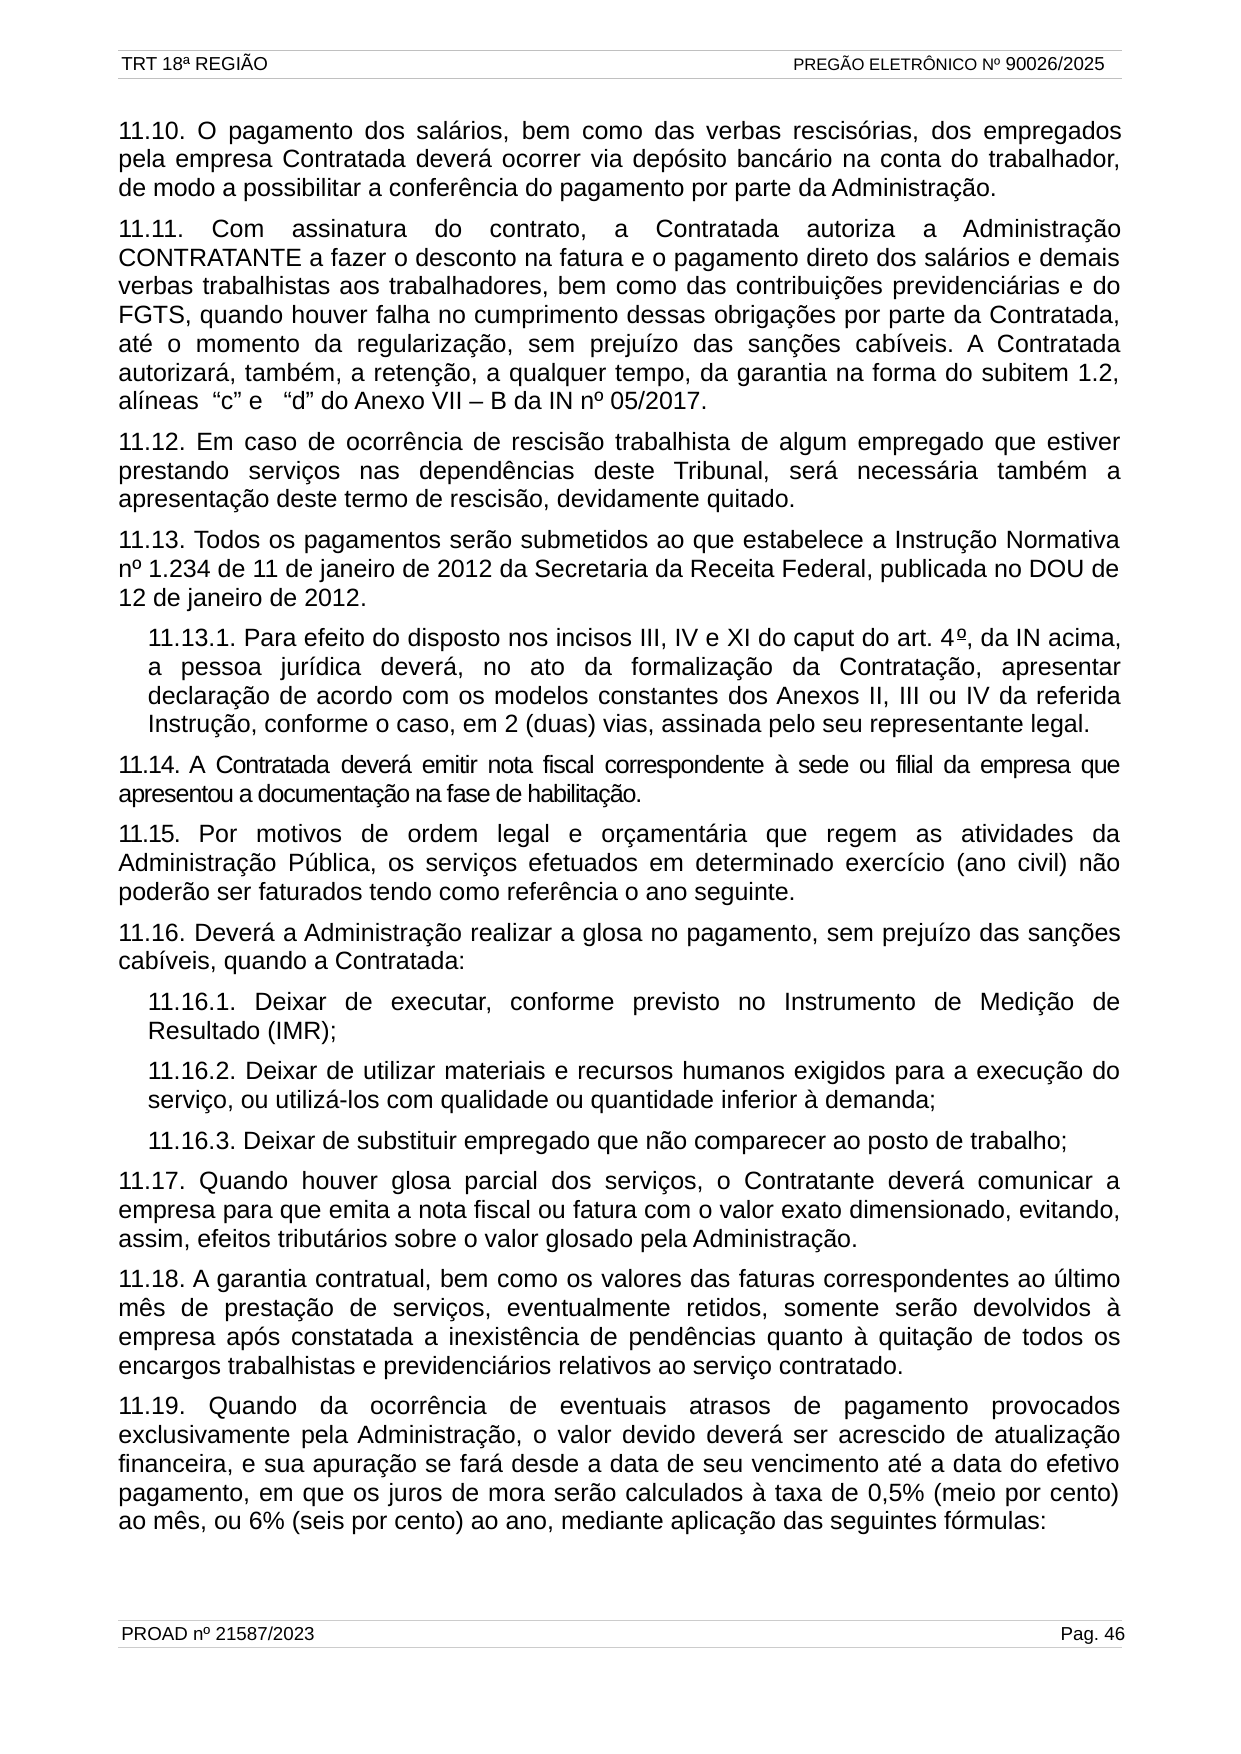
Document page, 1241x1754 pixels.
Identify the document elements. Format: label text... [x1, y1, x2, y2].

text 11.10. O pagamento dos salários, bem como das verbas rescisórias, dos empregados pela empresa Contratada deverá ocorrer via depósito bancário na conta do trabalhador, de modo a possibilitar a conferência do pagamento por parte da Administração. [118, 116, 1122, 202]
text 11.13. Todos os pagamentos serão submetidos ao que estabelece a Instrução Normativa nº 1.234 de 11 de janeiro de 2012 da Secretaria da Receita Federal, publicada no DOU de 12 de janeiro de 2012. [118, 525, 1122, 611]
text 11.14. A Contratada deverá emitir nota fiscal correspondente à sede ou filial da empresa que apresentou a documentação na fase de habilitação. [118, 750, 1122, 807]
text 11.12. Em caso de ocorrência de rescisão trabalhista de algum empregado que estiver prestando serviços nas dependências deste Tribunal, será necessária também a apresentação deste termo de rescisão, devidamente quitado. [118, 427, 1122, 513]
text 11.16.1. Deixar de executar, conforme previsto no Instrumento de Medição de Resultado (IMR); [148, 987, 1122, 1044]
text 11.18. A garantia contratual, bem como os valores das faturas correspondentes ao último mês de prestação de serviços, eventualmente retidos, somente serão devolvidos à empresa após constatada a inexistência de pendências quanto à quitação de todos os encargos trabalhistas e previdenciários relativos ao serviço contratado. [118, 1264, 1122, 1379]
text 11.17. Quando houver glosa parcial dos serviços, o Contratante deverá comunicar a empresa para que emita a nota fiscal ou fatura com o valor exato dimensionado, evitando, assim, efeitos tributários sobre o valor glosado pela Administração. [118, 1166, 1122, 1252]
text 11.16.3. Deixar de substituir empregado que não comparecer ao posto de trabalho; [148, 1126, 1122, 1154]
text 11.11. Com assinatura do contrato, a Contratada autoriza a Administração CONTRATANTE a fazer o desconto na fatura e o pagamento direto dos salários e demais verbas trabalhistas aos trabalhadores, bem como das contribuições previdenciárias e do FGTS, quando houver falha no cumprimento dessas obrigações por parte da Contratada, até o momento da regularização, sem prejuízo das sanções cabíveis. A Contratada autorizará, também, a retenção, a qualquer tempo, da garantia na forma do subitem 1.2, alíneas “c” e “d” do Anexo VII – B da IN nº 05/2017. [118, 214, 1122, 415]
text 11.19. Quando da ocorrência de eventuais atrasos de pagamento provocados exclusivamente pela Administração, o valor devido deverá ser acrescido de atualização financeira, e sua apuração se fará desde a data de seu vencimento até a data do efetivo pagamento, em que os juros de mora serão calculados à taxa de 0,5% (meio por cento) ao mês, ou 6% (seis por cento) ao ano, mediante aplicação das seguintes fórmulas: [118, 1391, 1122, 1535]
text 11.15. Por motivos de ordem legal e orçamentária que regem as atividades da Administração Pública, os serviços efetuados em determinado exercício (ano civil) não poderão ser faturados tendo como referência o ano seguinte. [118, 819, 1122, 906]
text 11.16.2. Deixar de utilizar materiais e recursos humanos exigidos para a execução do serviço, ou utilizá-los com qualidade ou quantidade inferior à demanda; [148, 1056, 1122, 1114]
text 11.13.1. Para efeito do disposto nos incisos III, IV e XI do caput do art. 4º, da IN acima, a pessoa jurídica deverá, no ato da formalização da Contratação, apresentar declaração de acordo com os modelos constantes dos Anexos II, III ou IV da referida Instrução, conforme o caso, em 2 (duas) vias, assinada pelo seu representante legal. [148, 623, 1122, 738]
text 11.16. Deverá a Administração realizar a glosa no pagamento, sem prejuízo das sanções cabíveis, quando a Contratada: [118, 917, 1122, 975]
